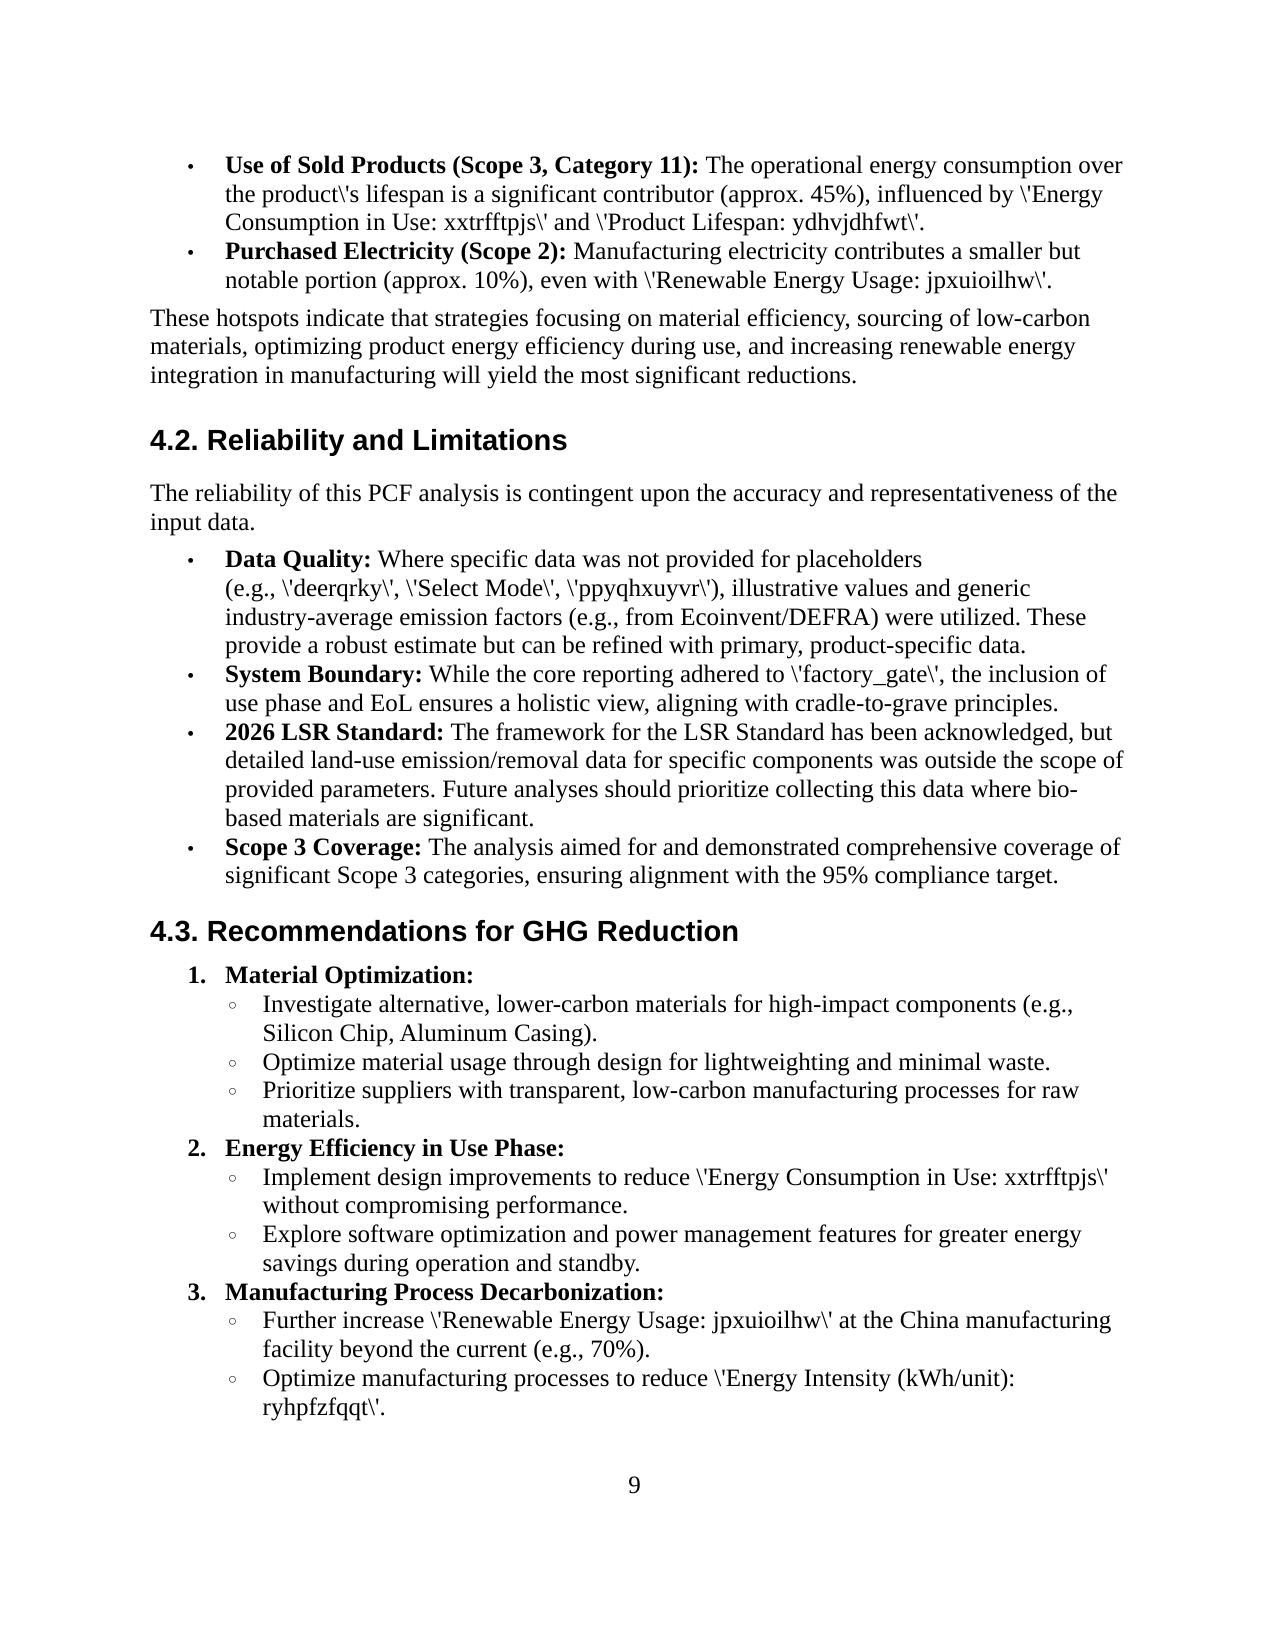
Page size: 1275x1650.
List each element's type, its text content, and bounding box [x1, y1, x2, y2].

text These hotspots indicate that strategies focusing on material efficiency, sourcing of low-carbon materials, optimizing product energy efficiency during use, and increasing renewable energy integration in manufacturing will yield the most significant reductions. [150, 303, 1125, 389]
list Data Quality: Where specific data was not provided for placeholders (e.g., \'deerqrky\', \'Select Mode\', \'ppyqhxuyvr\'), illustrative values and generic industry-average emission factors (e.g., from Ecoinvent/DEFRA) were utilized. These provide a robust estimate but can be refined with primary, product-specific data. [187, 544, 1125, 659]
list Manufacturing Process Decarbonization: [187, 1277, 1125, 1305]
list Use of Sold Products (Scope 3, Category 11): The operational energy consumption over the product\'s lifespan is a significant contributor (approx. 45%), influenced by \'Energy Consumption in Use: xxtrfftpjs\' and \'Product Lifespan: ydhvjdhfwt\'. [187, 150, 1125, 236]
list Scope 3 Coverage: The analysis aimed for and demonstrated comprehensive coverage of significant Scope 3 categories, ensuring alignment with the 95% compliance target. [187, 832, 1125, 889]
list Energy Efficiency in Use Phase: [187, 1133, 1125, 1162]
list System Boundary: While the core reporting adhered to \'factory_gate\', the inclusion of use phase and EoL ensures a holistic view, aligning with cradle-to-grave principles. [187, 659, 1125, 717]
list Purchased Electricity (Scope 2): Manufacturing electricity contributes a smaller but notable portion (approx. 10%), even with \'Renewable Energy Usage: jpxuioilhw\'. [187, 236, 1125, 294]
subtitle 4.3. Recommendations for GHG Reduction [150, 914, 1125, 948]
list Further increase \'Renewable Energy Usage: jpxuioilhw\' at the China manufacturing facility beyond the current (e.g., 70%). [225, 1305, 1125, 1363]
list Investigate alternative, lower-carbon materials for high-impact components (e.g., Silicon Chip, Aluminum Casing). [225, 989, 1125, 1047]
list 2026 LSR Standard: The framework for the LSR Standard has been acknowledged, but detailed land-use emission/removal data for specific components was outside the scope of provided parameters. Future analyses should prioritize collecting this data where bio-based materials are significant. [187, 717, 1125, 832]
list Material Optimization: [187, 960, 1125, 989]
subtitle 4.2. Reliability and Limitations [150, 423, 1125, 456]
list Implement design improvements to reduce \'Energy Consumption in Use: xxtrfftpjs\' without compromising performance. [225, 1162, 1125, 1219]
list Optimize material usage through design for lightweighting and minimal waste. [225, 1047, 1125, 1075]
list Prioritize suppliers with transparent, low-carbon manufacturing processes for raw materials. [225, 1075, 1125, 1133]
text The reliability of this PCF analysis is contingent upon the accuracy and representativeness of the input data. [150, 478, 1125, 535]
list Optimize manufacturing processes to reduce \'Energy Intensity (kWh/unit): ryhpfzfqqt\'. [225, 1363, 1125, 1420]
list Explore software optimization and power management features for greater energy savings during operation and standby. [225, 1219, 1125, 1277]
